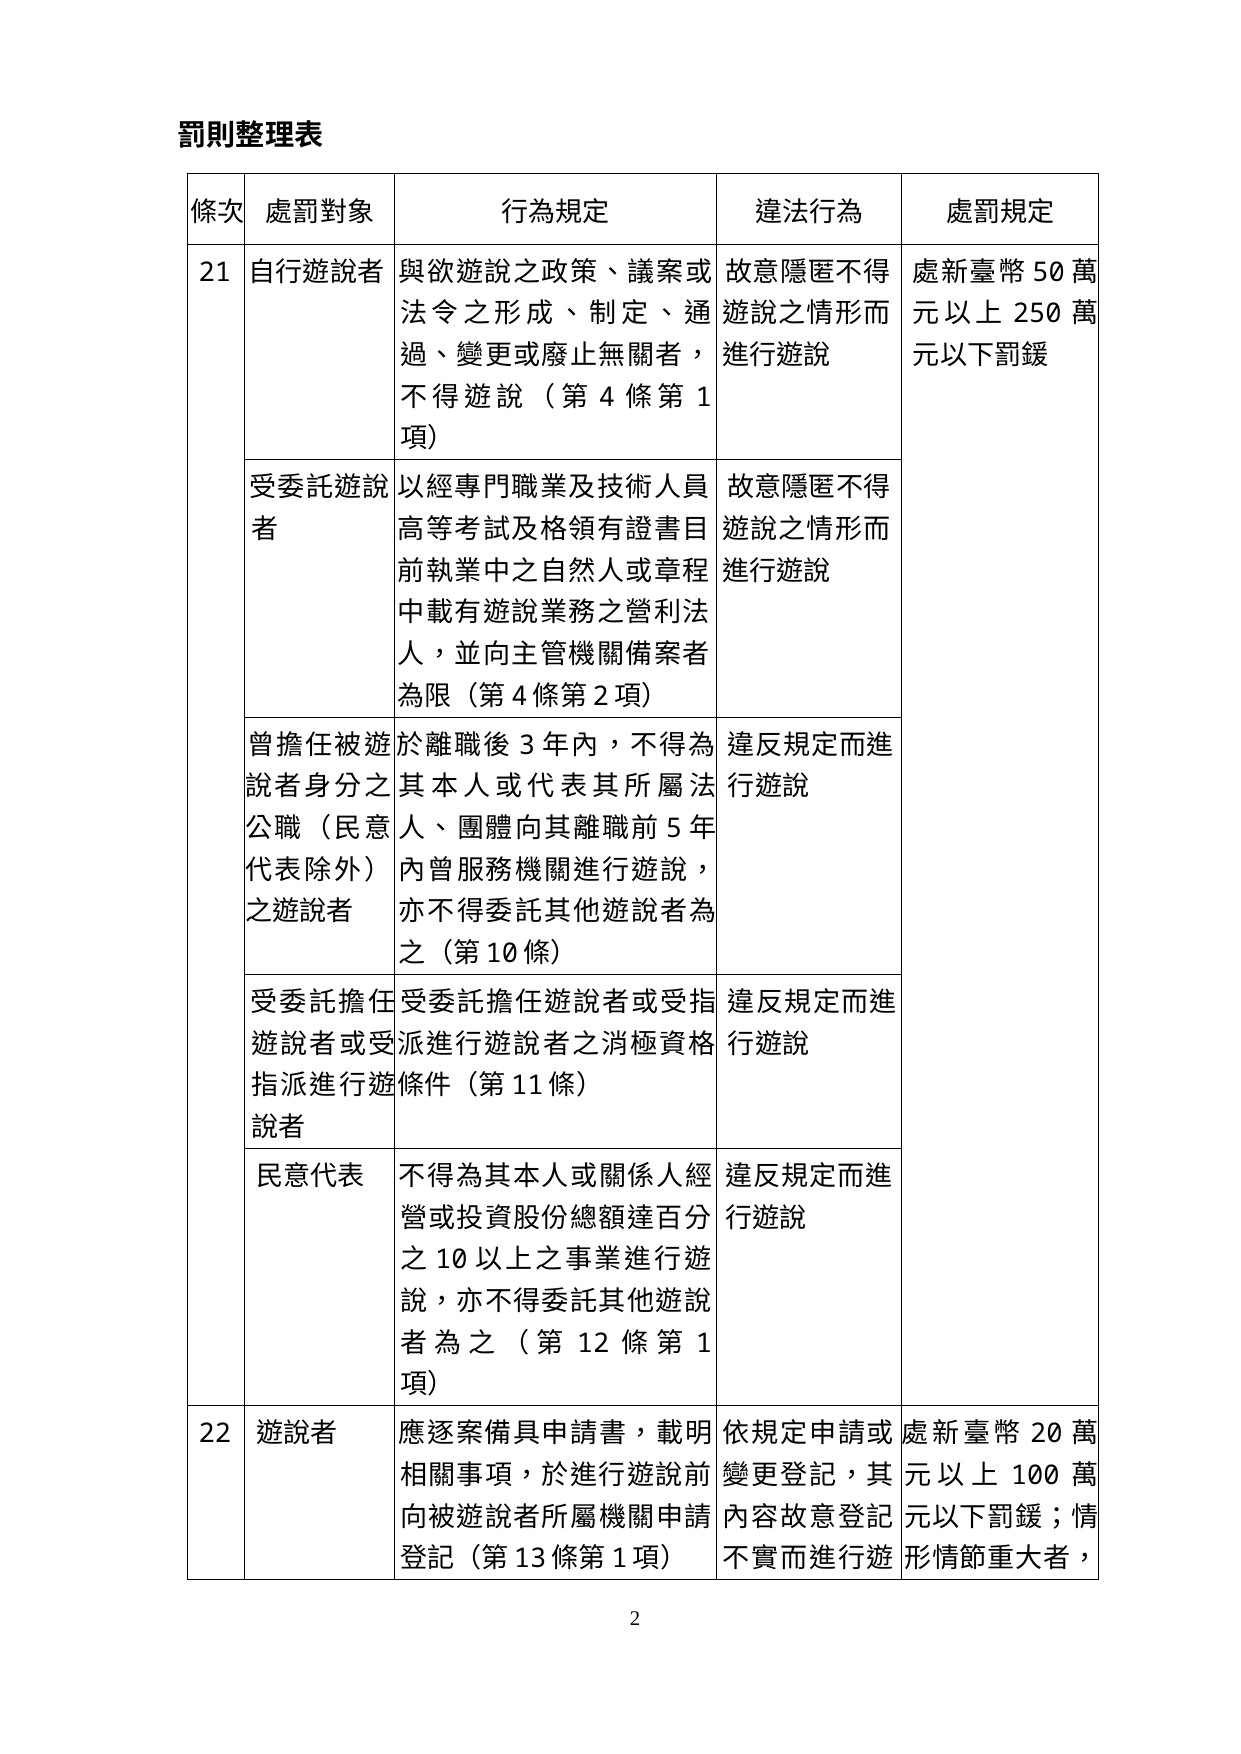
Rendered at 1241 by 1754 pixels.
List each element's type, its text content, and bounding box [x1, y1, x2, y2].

table_cell 受委託擔任遊說者或受指派進行遊說者之消極資格條件（第11條） [395, 975, 716, 1148]
table_cell 遊說者 [245, 1406, 394, 1579]
table_header 處罰規定 [902, 174, 1098, 244]
text 罰則整理表 [177, 112, 1099, 154]
table_cell 受委託擔任遊說者或受指派進行遊說者 [245, 975, 394, 1148]
table_cell 故意隱匿不得遊說之情形而進行遊說 [717, 460, 901, 717]
table_cell 故意隱匿不得遊說之情形而進行遊說 [717, 245, 901, 459]
table_header 行為規定 [395, 174, 716, 244]
table_cell 曾擔任被遊說者身分之公職（民意代表除外）之遊說者 [245, 718, 394, 974]
table_header 條次 [188, 174, 244, 244]
table_cell 自行遊說者 [245, 245, 394, 459]
table_cell 違反規定而進行遊說 [717, 718, 901, 974]
table_cell 21 [188, 245, 244, 1405]
table_cell 處新臺幣20萬元以上100萬元以下罰鍰；情形情節重大者， [902, 1406, 1098, 1579]
table_cell 違反規定而進行遊說 [717, 1149, 901, 1405]
table_header 違法行為 [717, 174, 901, 244]
table_cell 不得為其本人或關係人經營或投資股份總額達百分之10以上之事業進行遊說，亦不得委託其他遊說者為之（第12條第1項） [395, 1149, 716, 1405]
table_cell 22 [188, 1406, 244, 1579]
table_cell 於離職後3年內，不得為其本人或代表其所屬法人、團體向其離職前5年內曾服務機關進行遊說，亦不得委託其他遊說者為之（第10條） [395, 718, 716, 974]
table_header 處罰對象 [245, 174, 394, 244]
table_cell 受委託遊說者 [245, 460, 394, 717]
table_cell 違反規定而進行遊說 [717, 975, 901, 1148]
table_cell 與欲遊說之政策、議案或法令之形成、制定、通過、變更或廢止無關者，不得遊說（第4條第1項） [395, 245, 716, 459]
table_cell 處新臺幣50萬元以上250萬元以下罰鍰 [902, 245, 1098, 1405]
table_cell 民意代表 [245, 1149, 394, 1405]
table_cell 依規定申請或變更登記，其內容故意登記不實而進行遊 [717, 1406, 901, 1579]
table_cell 以經專門職業及技術人員高等考試及格領有證書目前執業中之自然人或章程中載有遊說業務之營利法人，並向主管機關備案者為限（第4條第2項） [395, 460, 716, 717]
table_cell 應逐案備具申請書，載明相關事項，於進行遊說前向被遊說者所屬機關申請登記（第13條第1項） [395, 1406, 716, 1579]
